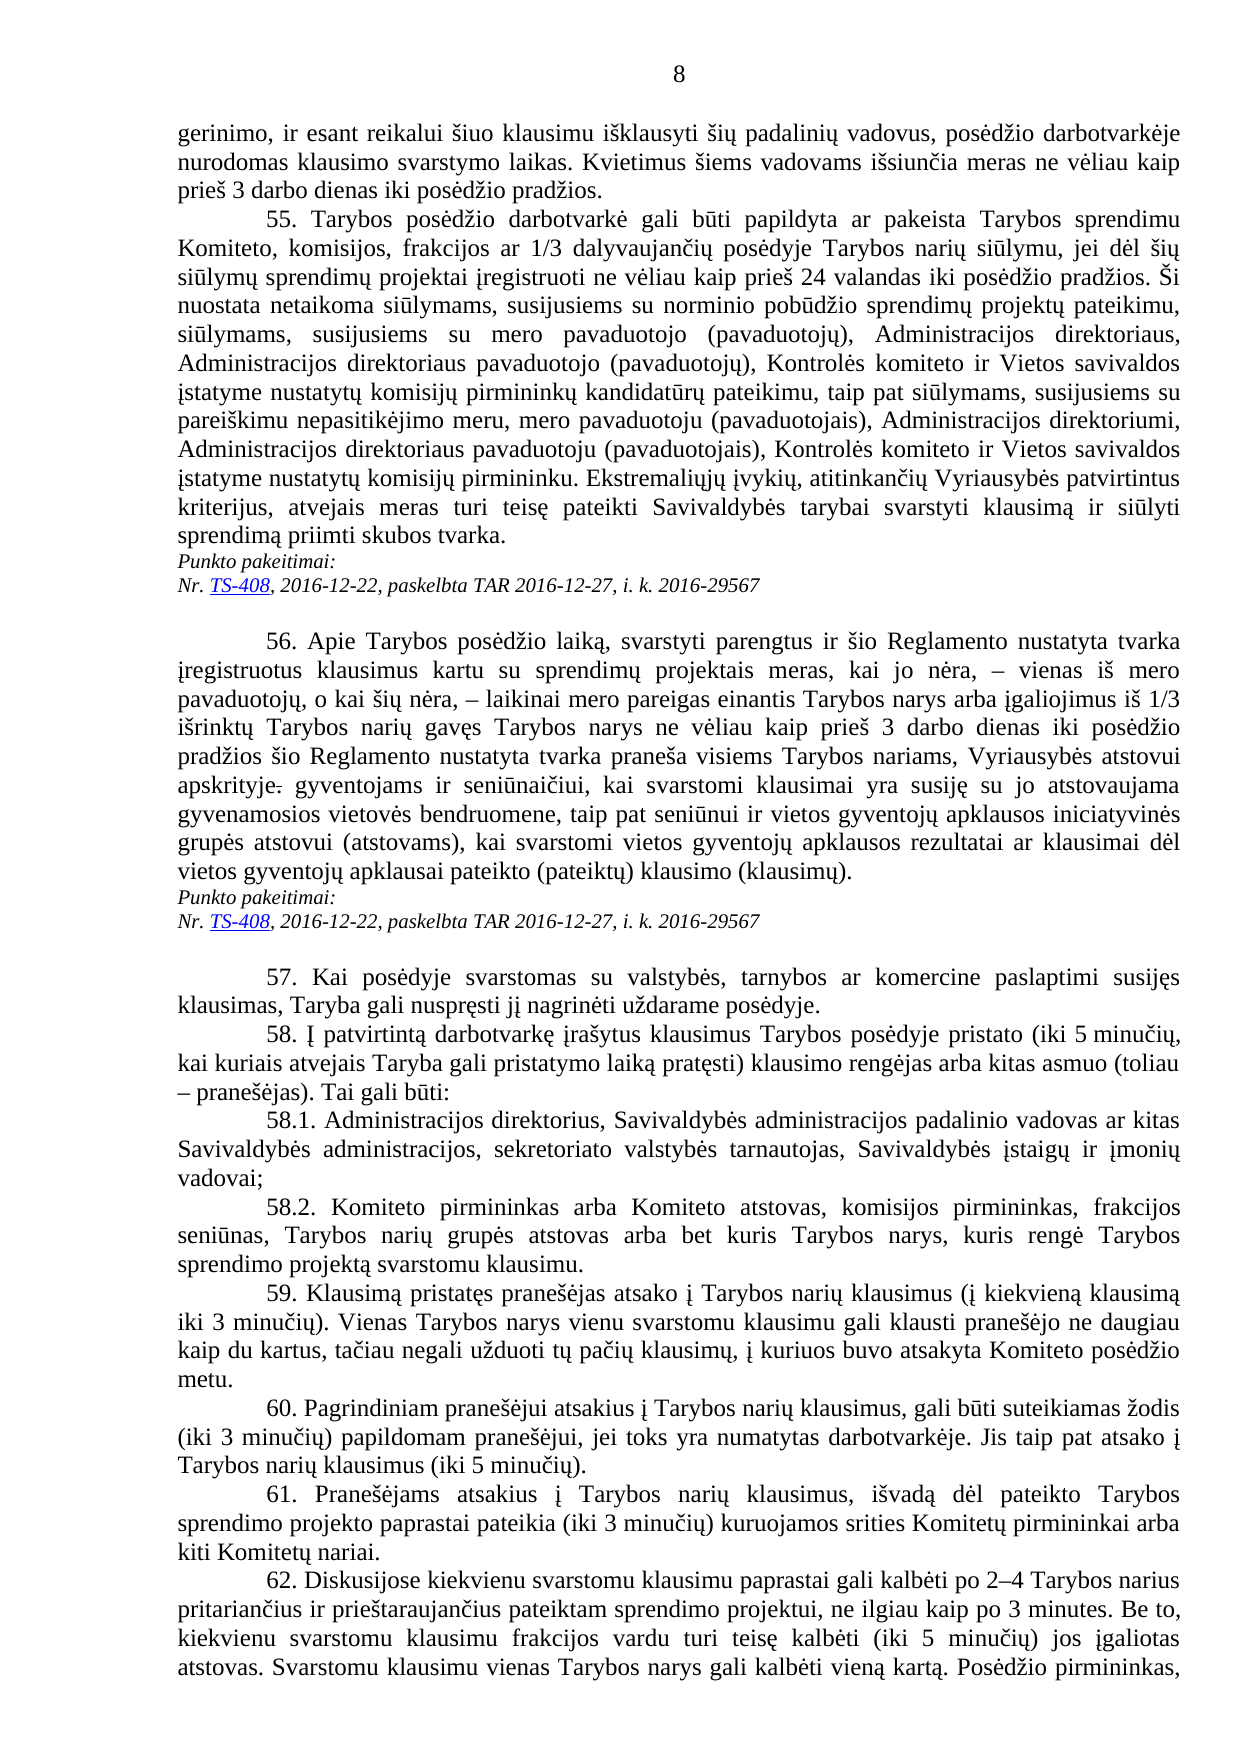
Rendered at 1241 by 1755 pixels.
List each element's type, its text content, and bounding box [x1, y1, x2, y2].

text 58. Į patvirtintą darbotvarkę įrašytus klausimus Tarybos posėdyje pristato (iki 5 minučių, kai kuriais atvejais Taryba gali pristatymo laiką pratęsti) klausimo rengėjas arba kitas asmuo (toliau – pranešėjas). Tai gali būti: [177, 1019, 1181, 1106]
text 60. Pagrindiniam pranešėjui atsakius į Tarybos narių klausimus, gali būti suteikiamas žodis (iki 3 minučių) papildomam pranešėjui, jei toks yra numatytas darbotvarkėje. Jis taip pat atsako į Tarybos narių klausimus (iki 5 minučių). [177, 1393, 1181, 1479]
text Nr. TS-408, 2016-12-22, paskelbta TAR 2016-12-27, i. k. 2016-29567 [177, 909, 1181, 933]
text 62. Diskusijose kiekvienu svarstomu klausimu paprastai gali kalbėti po 2–4 Tarybos narius pritariančius ir prieštaraujančius pateiktam sprendimo projektui, ne ilgiau kaip po 3 minutes. Be to, kiekvienu svarstomu klausimu frakcijos vardu turi teisę kalbėti (iki 5 minučių) jos įgaliotas atstovas. Svarstomu klausimu vienas Tarybos narys gali kalbėti vieną kartą. Posėdžio pirmininkas, [177, 1566, 1181, 1681]
text 55. Tarybos posėdžio darbotvarkė gali būti papildyta ar pakeista Tarybos sprendimu Komiteto, komisijos, frakcijos ar 1/3 dalyvaujančių posėdyje Tarybos narių siūlymu, jei dėl šių siūlymų sprendimų projektai įregistruoti ne vėliau kaip prieš 24 valandas iki posėdžio pradžios. Ši nuostata netaikoma siūlymams, susijusiems su norminio pobūdžio sprendimų projektų pateikimu, siūlymams, susijusiems su mero pavaduotojo (pavaduotojų), Administracijos direktoriaus, Administracijos direktoriaus pavaduotojo (pavaduotojų), Kontrolės komiteto ir Vietos savivaldos įstatyme nustatytų komisijų pirmininkų kandidatūrų pateikimu, taip pat siūlymams, susijusiems su pareiškimu nepasitikėjimo meru, mero pavaduotoju (pavaduotojais), Administracijos direktoriumi, Administracijos direktoriaus pavaduotoju (pavaduotojais), Kontrolės komiteto ir Vietos savivaldos įstatyme nustatytų komisijų pirmininku. Ekstremaliųjų įvykių, atitinkančių Vyriausybės patvirtintus kriterijus, atvejais meras turi teisę pateikti Savivaldybės tarybai svarstyti klausimą ir siūlyti sprendimą priimti skubos tvarka. [177, 204, 1181, 549]
text 57. Kai posėdyje svarstomas su valstybės, tarnybos ar komercine paslaptimi susijęs klausimas, Taryba gali nuspręsti jį nagrinėti uždarame posėdyje. [177, 962, 1181, 1019]
text 56. Apie Tarybos posėdžio laiką, svarstyti parengtus ir šio Reglamento nustatyta tvarka įregistruotus klausimus kartu su sprendimų projektais meras, kai jo nėra, – vienas iš mero pavaduotojų, o kai šių nėra, – laikinai mero pareigas einantis Tarybos narys arba įgaliojimus iš 1/3 išrinktų Tarybos narių gavęs Tarybos narys ne vėliau kaip prieš 3 darbo dienas iki posėdžio pradžios šio Reglamento nustatyta tvarka praneša visiems Tarybos nariams, Vyriausybės atstovui apskrityje. gyventojams ir seniūnaičiui, kai svarstomi klausimai yra susiję su jo atstovaujama gyvenamosios vietovės bendruomene, taip pat seniūnui ir vietos gyventojų apklausos iniciatyvinės grupės atstovui (atstovams), kai svarstomi vietos gyventojų apklausos rezultatai ar klausimai dėl vietos gyventojų apklausai pateikto (pateiktų) klausimo (klausimų). [177, 626, 1181, 885]
text 58.2. Komiteto pirmininkas arba Komiteto atstovas, komisijos pirmininkas, frakcijos seniūnas, Tarybos narių grupės atstovas arba bet kuris Tarybos narys, kuris rengė Tarybos sprendimo projektą svarstomu klausimu. [177, 1192, 1181, 1278]
text 58.1. Administracijos direktorius, Savivaldybės administracijos padalinio vadovas ar kitas Savivaldybės administracijos, sekretoriato valstybės tarnautojas, Savivaldybės įstaigų ir įmonių vadovai; [177, 1106, 1181, 1192]
text Punkto pakeitimai: [177, 549, 1181, 573]
text Punkto pakeitimai: [177, 885, 1181, 909]
text gerinimo, ir esant reikalui šiuo klausimu išklausyti šių padalinių vadovus, posėdžio darbotvarkėje nurodomas klausimo svarstymo laikas. Kvietimus šiems vadovams išsiunčia meras ne vėliau kaip prieš 3 darbo dienas iki posėdžio pradžios. [177, 118, 1181, 204]
text Nr. TS-408, 2016-12-22, paskelbta TAR 2016-12-27, i. k. 2016-29567 [177, 573, 1181, 597]
text 59. Klausimą pristatęs pranešėjas atsako į Tarybos narių klausimus (į kiekvieną klausimą iki 3 minučių). Vienas Tarybos narys vienu svarstomu klausimu gali klausti pranešėjo ne daugiau kaip du kartus, tačiau negali užduoti tų pačių klausimų, į kuriuos buvo atsakyta Komiteto posėdžio metu. [177, 1278, 1181, 1393]
text 61. Pranešėjams atsakius į Tarybos narių klausimus, išvadą dėl pateikto Tarybos sprendimo projekto paprastai pateikia (iki 3 minučių) kuruojamos srities Komitetų pirmininkai arba kiti Komitetų nariai. [177, 1479, 1181, 1566]
